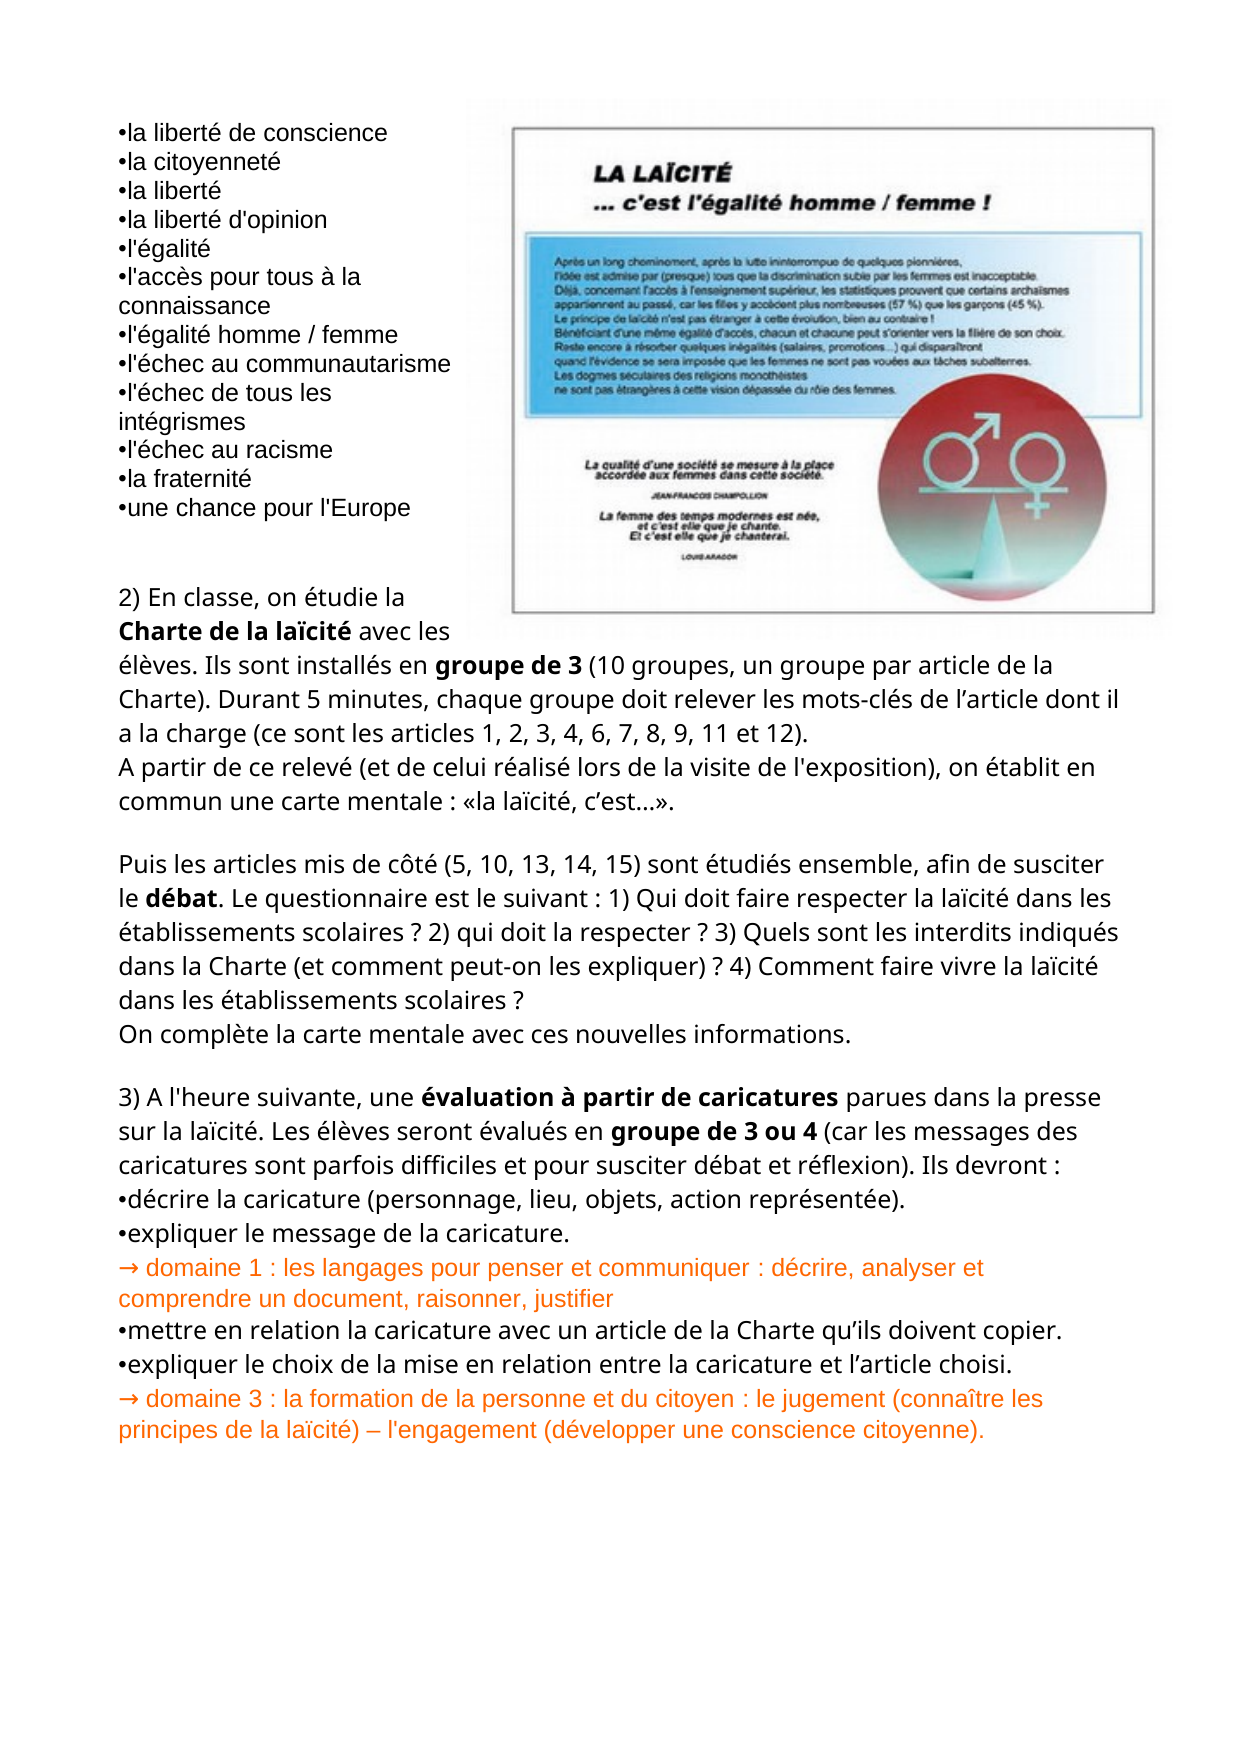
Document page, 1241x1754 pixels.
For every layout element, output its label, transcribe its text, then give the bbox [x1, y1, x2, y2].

list la citoyenneté [118, 147, 465, 176]
list une chance pour l'Europe [118, 493, 465, 522]
list décrire la caricature (personnage, lieu, objets, action représentée). [118, 1182, 1122, 1216]
list la liberté [118, 176, 465, 205]
text A partir de ce relevé (et de celui réalisé lors de la visite de l'exposition), on établit en commun une carte mentale : «la laïcité, c’est…». [118, 750, 1122, 818]
list l'échec au communautarisme [118, 349, 465, 378]
list l'échec de tous les intégrismes [118, 378, 465, 435]
list la liberté de conscience [118, 118, 465, 147]
text 3) A l'heure suivante, une évaluation à partir de caricatures parues dans la presse sur la laïcité. Les élèves seront évalués en groupe de 3 ou 4 (car les messages des caricatures sont parfois difficiles et pour susciter débat et réflexion). Ils devront : [118, 1080, 1122, 1182]
list l'égalité homme / femme [118, 320, 465, 349]
list expliquer le message de la caricature. [118, 1216, 1122, 1250]
list l'échec au racisme [118, 435, 465, 464]
list expliquer le choix de la mise en relation entre la caricature et l’article choisi. [118, 1347, 1122, 1381]
text Puis les articles mis de côté (5, 10, 13, 14, 15) sont étudiés ensemble, afin de susciter le débat. Le questionnaire est le suivant : 1) Qui doit faire respecter la laïcité dans les établissements scolaires ? 2) qui doit la respecter ? 3) Quels sont les interdits indiqués dans la Charte (et comment peut-on les expliquer) ? 4) Comment faire vivre la laïcité dans les établissements scolaires ? [118, 847, 1122, 1017]
list la liberté d'opinion [118, 205, 465, 233]
text 2) En classe, on étudie la Charte de la laïcité avec les élèves. Ils sont installés en groupe de 3 (10 groupes, un groupe par article de la Charte). Durant 5 minutes, chaque groupe doit relever les mots-clés de l’article dont il a la charge (ce sont les articles 1, 2, 3, 4, 6, 7, 8, 9, 11 et 12). [118, 579, 1122, 750]
list l'accès pour tous à la connaissance [118, 262, 465, 320]
list l'égalité [118, 233, 465, 262]
list mettre en relation la caricature avec un article de la Charte qu’ils doivent copier. [118, 1313, 1122, 1347]
text → domaine 1 : les langages pour penser et communiquer : décrire, analyser et comprendre un document, raisonner, justifier [118, 1250, 1122, 1313]
text On complète la carte mentale avec ces nouvelles informations. [118, 1017, 1122, 1051]
text → domaine 3 : la formation de la personne et du citoyen : le jugement (connaître les principes de la laïcité) – l'engagement (développer une conscience citoyenne). [118, 1381, 1122, 1444]
list la fraternité [118, 464, 465, 493]
